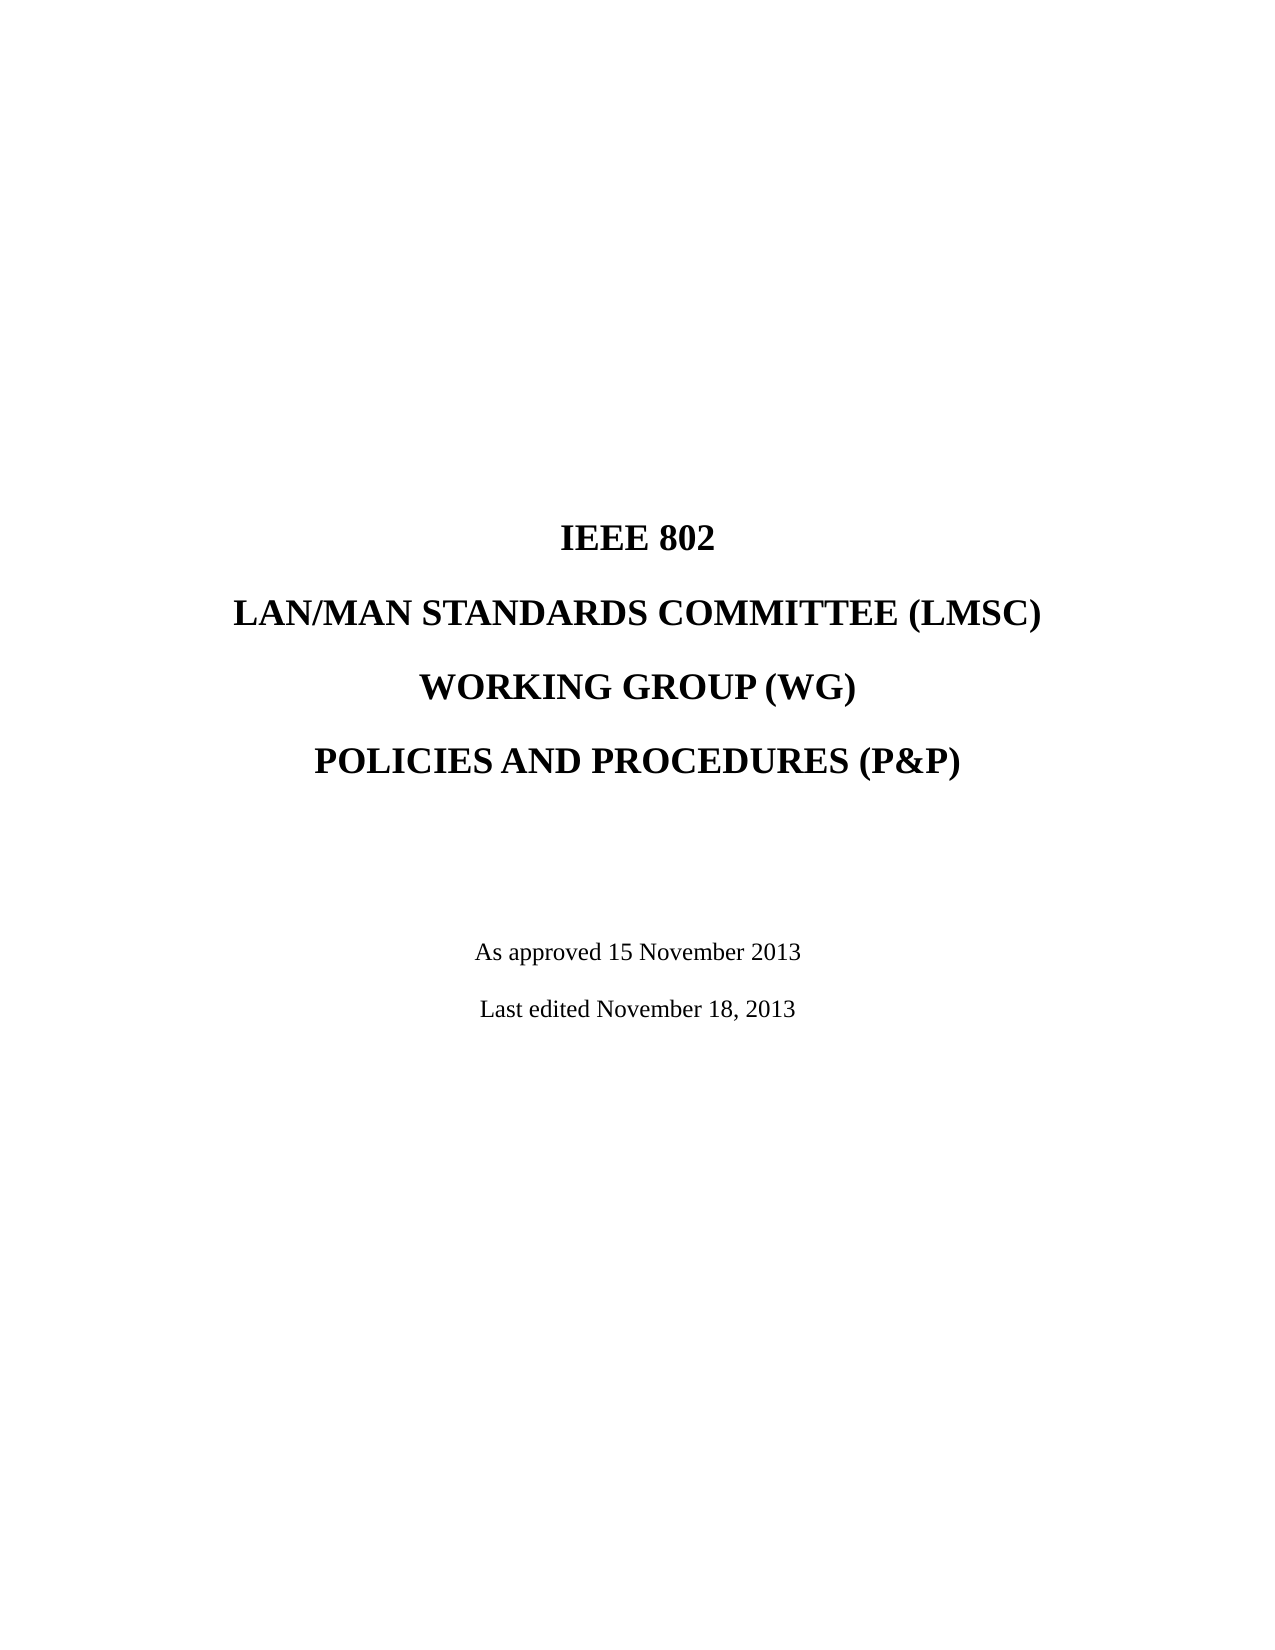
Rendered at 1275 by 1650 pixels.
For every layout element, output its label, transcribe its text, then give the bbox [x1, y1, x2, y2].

text Last edited November 18, 2013 [150, 994, 1125, 1023]
subtitle WORKING GROUP (WG) [150, 664, 1125, 707]
subtitle IEEE 802 [150, 472, 1125, 559]
subtitle POLICIES AND PROCEDURES (P&P) [150, 739, 1125, 782]
text As approved 15 November 2013 [150, 937, 1125, 966]
subtitle LAN/MAN STANDARDS COMMITTEE (LMSC) [150, 590, 1125, 633]
